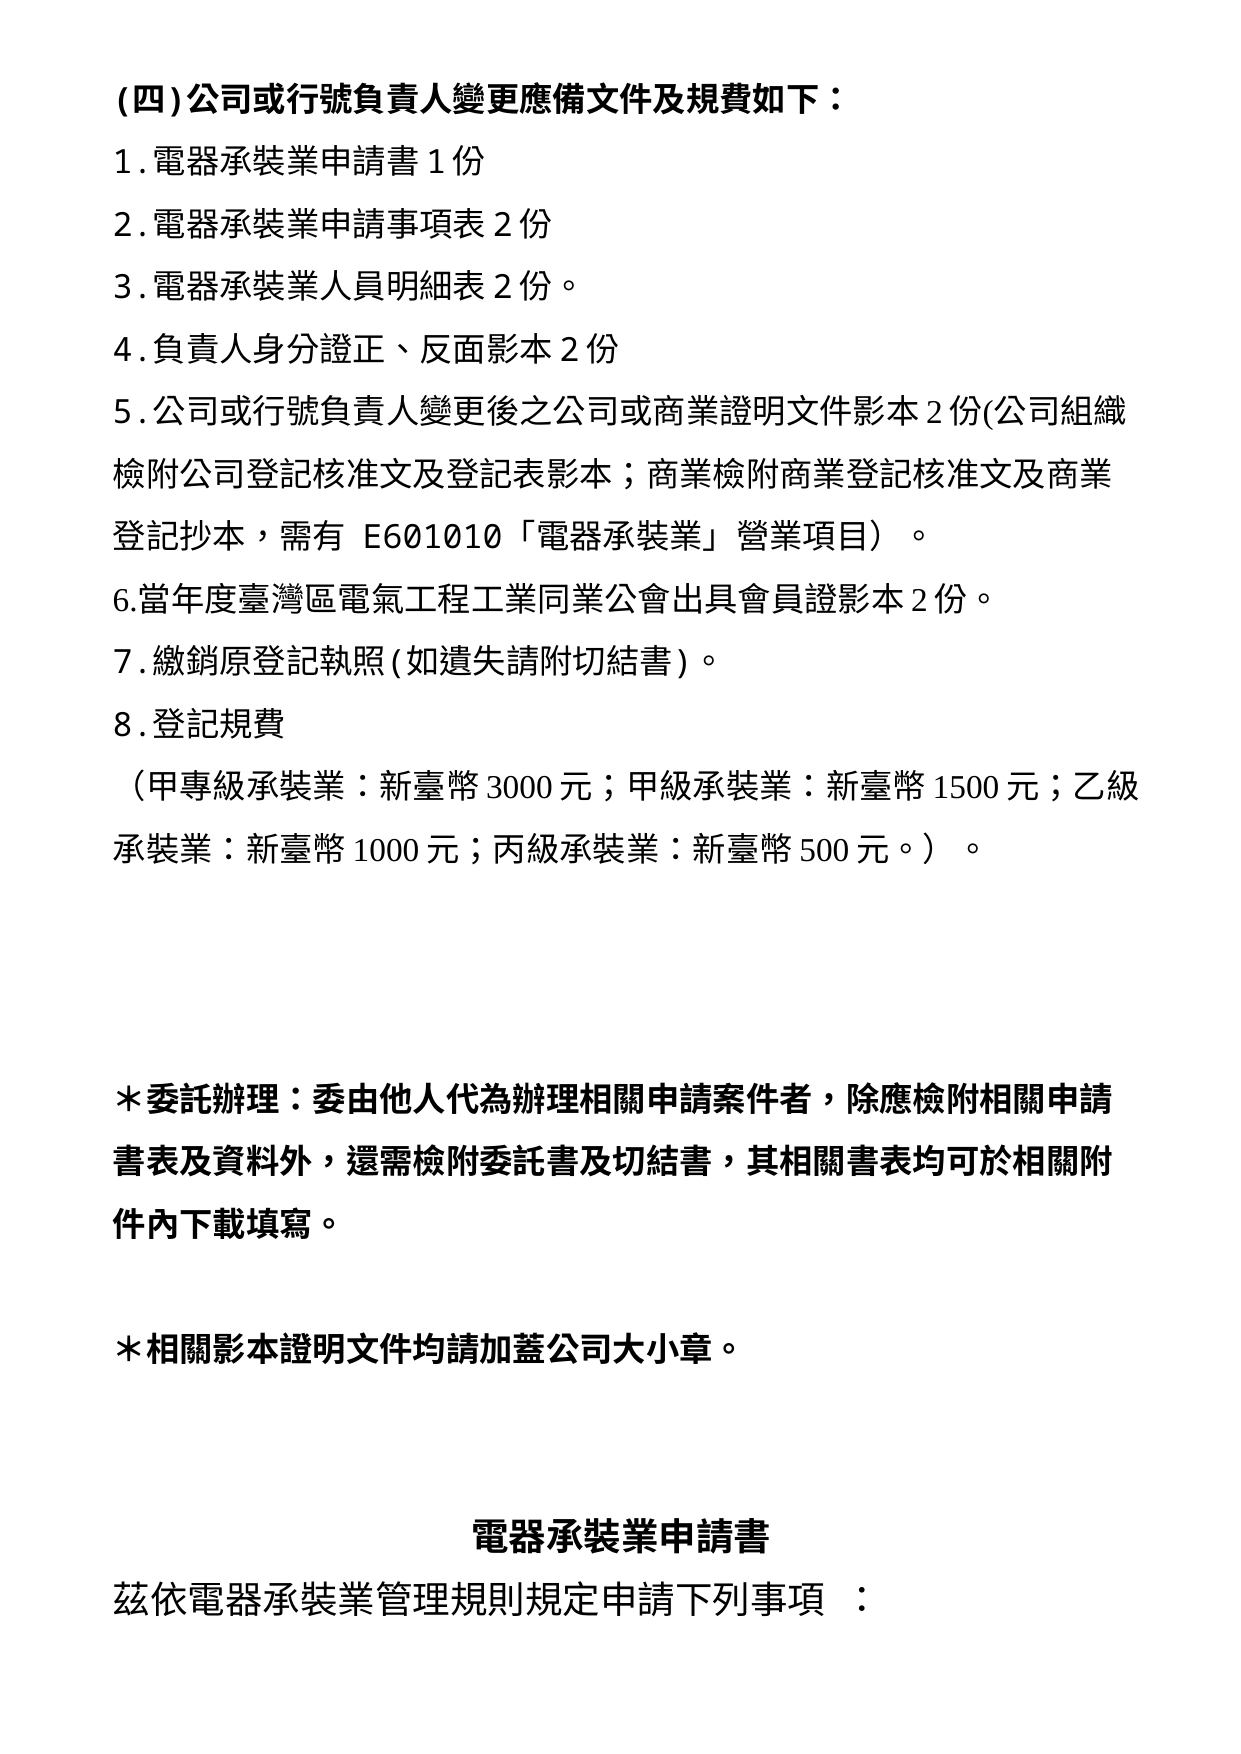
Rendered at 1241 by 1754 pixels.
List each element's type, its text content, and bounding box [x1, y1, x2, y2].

text 6.當年度臺灣區電氣工程工業同業公會出具會員證影本2份。 [112, 555, 1144, 618]
text 8.登記規費 [112, 680, 1144, 743]
text 茲依電器承裝業管理規則規定申請下列事項 ： [112, 1555, 1144, 1618]
text 4.負責人身分證正、反面影本2份 [112, 305, 1144, 368]
text 5.公司或行號負責人變更後之公司或商業證明文件影本2份(公司組織檢附公司登記核准文及登記表影本；商業檢附商業登記核准文及商業登記抄本，需有 E601010「電器承裝業」營業項目）。 [112, 368, 1144, 555]
text 7.繳銷原登記執照(如遺失請附切結書)。 [112, 618, 1144, 680]
text 2.電器承裝業申請事項表2份 [112, 180, 1144, 243]
text （甲專級承裝業：新臺幣3000元；甲級承裝業：新臺幣1500元；乙級承裝業：新臺幣1000元；丙級承裝業：新臺幣500元。）。 [112, 743, 1144, 930]
text ＊相關影本證明文件均請加蓋公司大小章。 [112, 1305, 1144, 1368]
text ＊委託辦理：委由他人代為辦理相關申請案件者，除應檢附相關申請書表及資料外，還需檢附委託書及切結書，其相關書表均可於相關附件內下載填寫。 [112, 1055, 1144, 1243]
text (四)公司或行號負責人變更應備文件及規費如下： 1.電器承裝業申請書1份 [112, 55, 1144, 180]
text 3.電器承裝業人員明細表2份。 [112, 243, 1144, 305]
text 電器承裝業申請書 [112, 1493, 1144, 1555]
